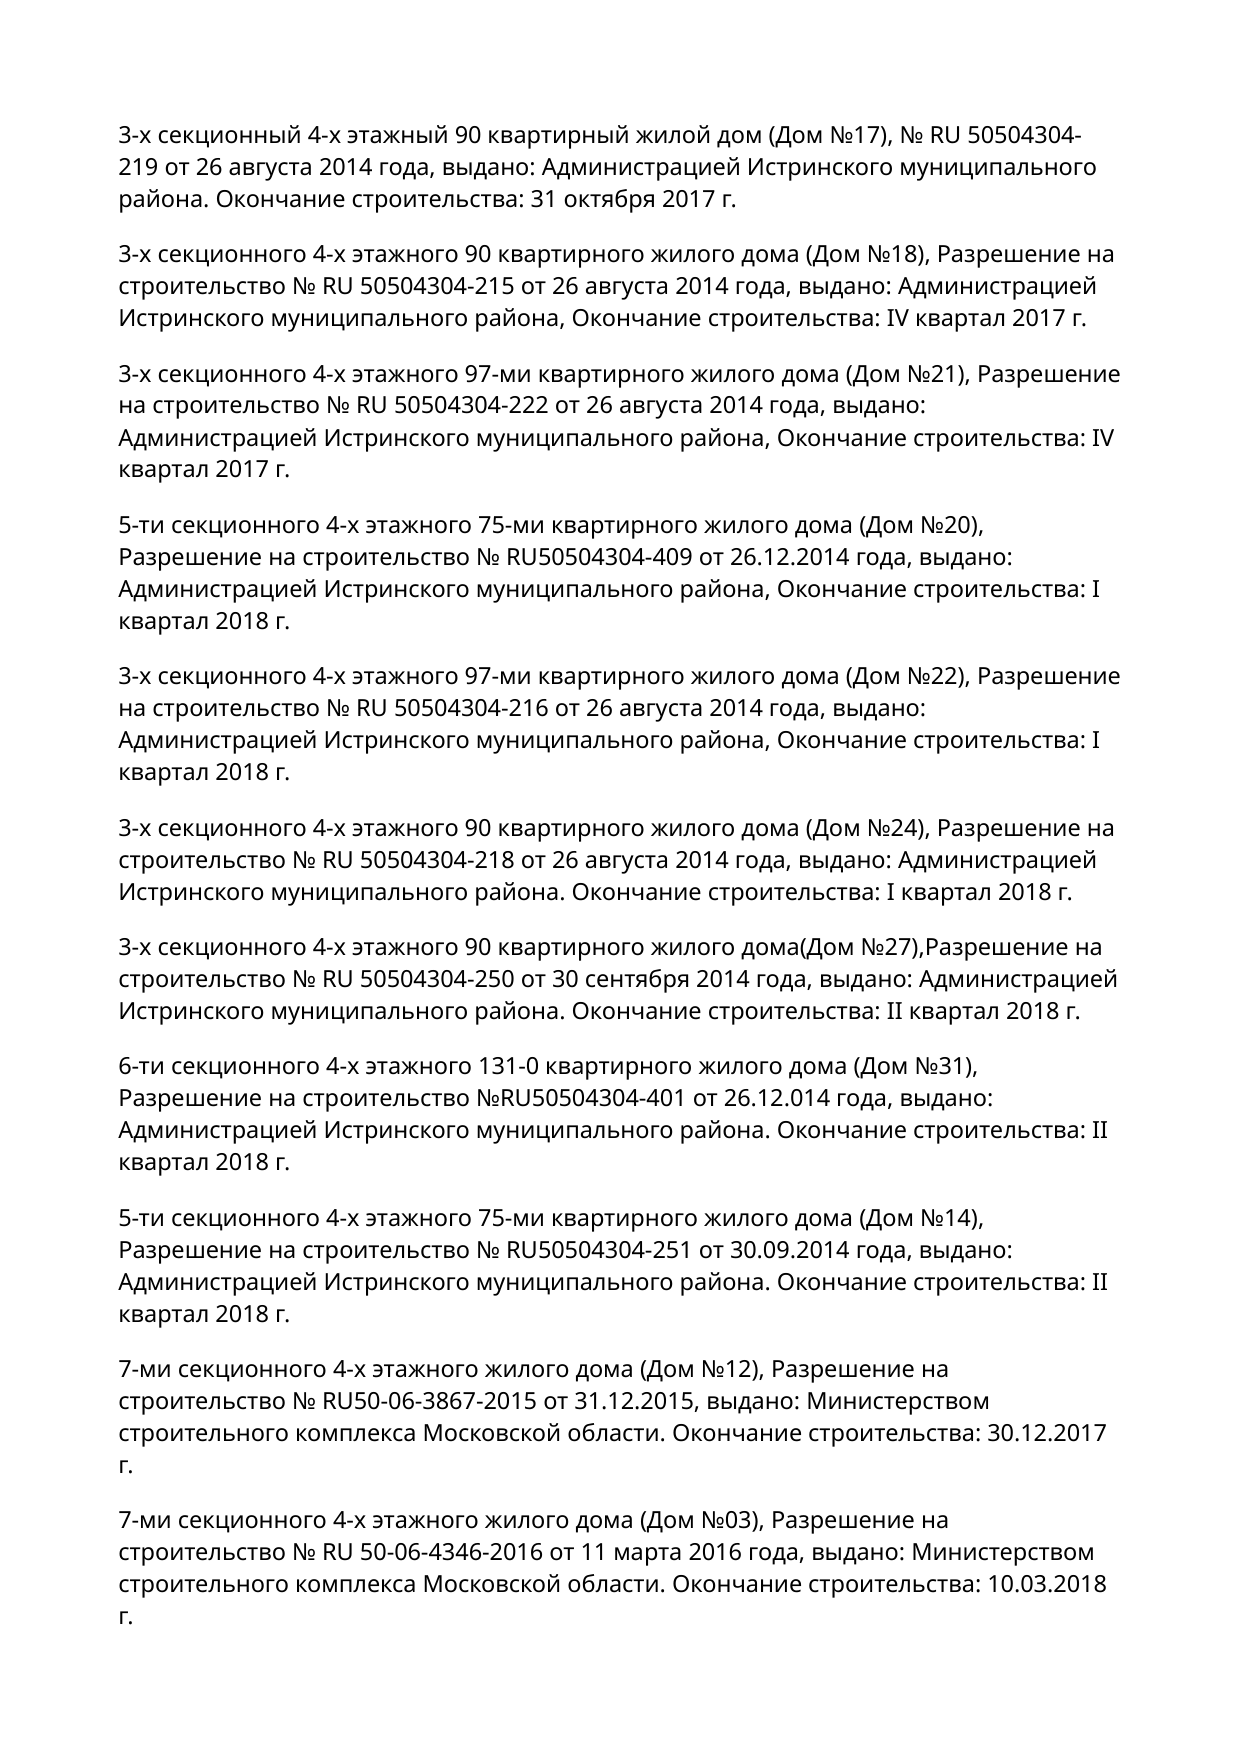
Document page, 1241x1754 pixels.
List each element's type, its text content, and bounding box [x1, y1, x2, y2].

text 3-х секционного 4-х этажного 97-ми квартирного жилого дома (Дом №21), Разрешение на строительство № RU 50504304-222 от 26 августа 2014 года, выдано: Администрацией Истринского муниципального района, Окончание строительства: IV квартал 2017 г. [118, 357, 1122, 485]
text 7-ми секционного 4-х этажного жилого дома (Дом №12), Разрешение на строительство № RU50-06-3867-2015 от 31.12.2015, выдано: Министерством строительного комплекса Московской области. Окончание строительства: 30.12.2017 г. [118, 1352, 1122, 1480]
text 3-х секционного 4-х этажного 90 квартирного жилого дома (Дом №24), Разрешение на строительство № RU 50504304-218 от 26 августа 2014 года, выдано: Администрацией Истринского муниципального района. Окончание строительства: I квартал 2018 г. [118, 811, 1122, 907]
text 3-х секционный 4-х этажный 90 квартирный жилой дом (Дом №17), № RU 50504304-219 от 26 августа 2014 года, выдано: Администрацией Истринского муниципального района. Окончание строительства: 31 октября 2017 г. [118, 118, 1122, 214]
text 3-х секционного 4-х этажного 97-ми квартирного жилого дома (Дом №22), Разрешение на строительство № RU 50504304-216 от 26 августа 2014 года, выдано: Администрацией Истринского муниципального района, Окончание строительства: I квартал 2018 г. [118, 659, 1122, 787]
text 3-х секционного 4-х этажного 90 квартирного жилого дома(Дом №27),Разрешение на строительство № RU 50504304-250 от 30 сентября 2014 года, выдано: Администрацией Истринского муниципального района. Окончание строительства: II квартал 2018 г. [118, 930, 1122, 1026]
text 5-ти секционного 4-х этажного 75-ми квартирного жилого дома (Дом №20), Разрешение на строительство № RU50504304-409 от 26.12.2014 года, выдано: Администрацией Истринского муниципального района, Окончание строительства: I квартал 2018 г. [118, 508, 1122, 636]
text 7-ми секционного 4-х этажного жилого дома (Дом №03), Разрешение на строительство № RU 50-06-4346-2016 от 11 марта 2016 года, выдано: Министерством строительного комплекса Московской области. Окончание строительства: 10.03.2018 г. [118, 1504, 1122, 1632]
text 3-х секционного 4-х этажного 90 квартирного жилого дома (Дом №18), Разрешение на строительство № RU 50504304-215 от 26 августа 2014 года, выдано: Администрацией Истринского муниципального района, Окончание строительства: IV квартал 2017 г. [118, 237, 1122, 333]
text 5-ти секционного 4-х этажного 75-ми квартирного жилого дома (Дом №14), Разрешение на строительство № RU50504304-251 от 30.09.2014 года, выдано: Администрацией Истринского муниципального района. Окончание строительства: II квартал 2018 г. [118, 1201, 1122, 1329]
text 6-ти секционного 4-х этажного 131-0 квартирного жилого дома (Дом №31), Разрешение на строительство №RU50504304-401 от 26.12.014 года, выдано: Администрацией Истринского муниципального района. Окончание строительства: II квартал 2018 г. [118, 1050, 1122, 1178]
